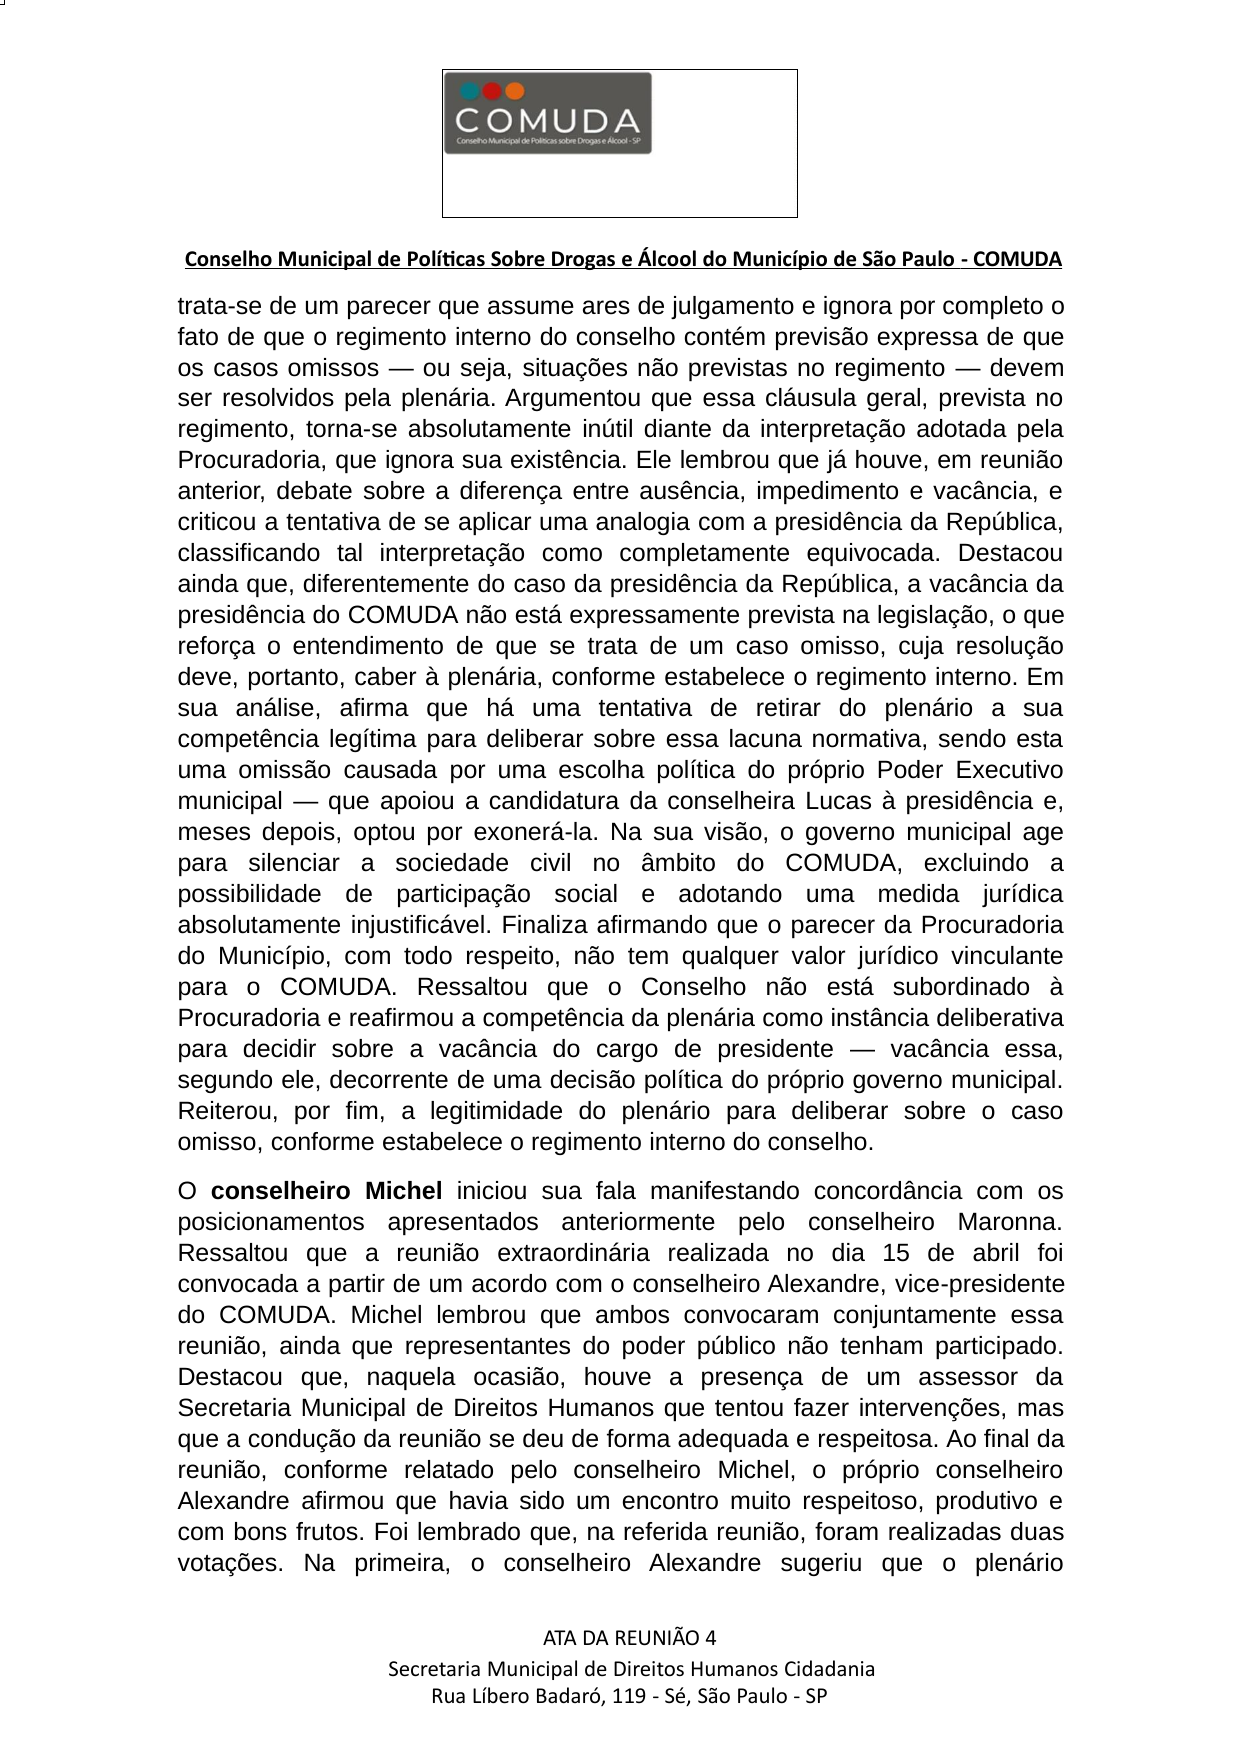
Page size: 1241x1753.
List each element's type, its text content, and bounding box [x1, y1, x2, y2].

text sua análise, afirma que há uma tentativa de retirar do plenário a sua [177, 694, 1088, 722]
text do Município, com todo respeito, não tem qualquer valor jurídico vinculante [177, 942, 1088, 970]
text para decidir sobre a vacância do cargo de presidente — vacância essa, [177, 1035, 1088, 1063]
text meses depois, optou por exonerá-la. Na sua visão, o governo municipal age [177, 818, 1088, 846]
text classificando tal interpretação como completamente equivocada. Destacou [177, 539, 1088, 567]
text uma omissão causada por uma escolha política do próprio Poder Executivo [177, 756, 1088, 784]
text regimento, torna-se absolutamente inútil diante da interpretação adotada pela [177, 416, 1088, 443]
text criticou a tentativa de se aplicar uma analogia com a presidência da República, [177, 508, 1088, 536]
text Destacou que, naquela ocasião, houve a presença de um assessor da [177, 1363, 1088, 1391]
text O conselheiro Michel iniciou sua fala manifestando concordância com os [177, 1177, 1088, 1205]
text reunião, conforme relatado pelo conselheiro Michel, o próprio conselheiro [177, 1456, 1088, 1484]
text reforça o entendimento de que se trata de um caso omisso, cuja resolução [177, 632, 1088, 660]
text Procuradoria e reafirmou a competência da plenária como instância deliberativa [177, 1004, 1088, 1032]
text Alexandre afirmou que havia sido um encontro muito respeitoso, produtivo e [177, 1487, 1088, 1515]
text com bons frutos. Foi lembrado que, na referida reunião, foram realizadas duas [177, 1518, 1088, 1546]
text votações. Na primeira, o conselheiro Alexandre sugeriu que o plenário [177, 1549, 1088, 1577]
text possibilidade de participação social e adotando uma medida jurídica [177, 880, 1088, 908]
text para silenciar a sociedade civil no âmbito do COMUDA, excluindo a [177, 849, 1088, 877]
text absolutamente injustificável. Finaliza afirmando que o parecer da Procuradoria [177, 911, 1088, 939]
text fato de que o regimento interno do conselho contém previsão expressa de que [177, 323, 1088, 351]
text Secretaria Municipal de Direitos Humanos Cidadania [388, 1654, 896, 1682]
text anterior, debate sobre a diferença entre ausência, impedimento e vacância, e [177, 477, 1088, 505]
text Secretaria Municipal de Direitos Humanos que tentou fazer intervenções, mas [177, 1394, 1088, 1422]
text do COMUDA. Michel lembrou que ambos convocaram conjuntamente essa [177, 1301, 1088, 1329]
picture [443, 70, 797, 217]
text Reiterou, por fim, a legitimidade do plenário para deliberar sobre o caso [177, 1097, 1088, 1125]
text para o COMUDA. Ressaltou que o Conselho não está subordinado à [177, 973, 1088, 1001]
text ainda que, diferentemente do caso da presidência da República, a vacância da [177, 570, 1088, 598]
text os casos omissos — ou seja, situações não previstas no regimento — devem [177, 354, 1088, 382]
text Procuradoria, que ignora sua existência. Ele lembrou que já houve, em reunião [177, 446, 1088, 474]
text municipal — que apoiou a candidatura da conselheira Lucas à presidência e, [177, 787, 1088, 815]
text ser resolvidos pela plenária. Argumentou que essa cláusula geral, prevista no [177, 384, 1088, 412]
text Rua Líbero Badaró, 119 - Sé, São Paulo - SP [431, 1682, 896, 1709]
text competência legítima para deliberar sobre essa lacuna normativa, sendo esta [177, 725, 1088, 753]
text ATA DA REUNIÃO 4 [543, 1622, 896, 1651]
text presidência do COMUDA não está expressamente prevista na legislação, o que [177, 602, 1088, 629]
text segundo ele, decorrente de uma decisão política do próprio governo municipal. [177, 1066, 1088, 1094]
text trata-se de um parecer que assume ares de julgamento e ignora por completo o [177, 292, 1088, 320]
text Conselho Municipal de Políꢀcas Sobre Drogas e Álcool do Município de São Paulo - COMUDA [184, 244, 1081, 272]
text omisso, conforme estabelece o regimento interno do conselho. [177, 1128, 1088, 1156]
text Ressaltou que a reunião extraordinária realizada no dia 15 de abril foi [177, 1239, 1088, 1267]
text convocada a partir de um acordo com o conselheiro Alexandre, vice-presidente [177, 1270, 1088, 1298]
text reunião, ainda que representantes do poder público não tenham participado. [177, 1332, 1088, 1360]
text que a condução da reunião se deu de forma adequada e respeitosa. Ao final da [177, 1425, 1088, 1453]
text deve, portanto, caber à plenária, conforme estabelece o regimento interno. Em [177, 663, 1088, 691]
text posicionamentos apresentados anteriormente pelo conselheiro Maronna. [177, 1208, 1088, 1236]
